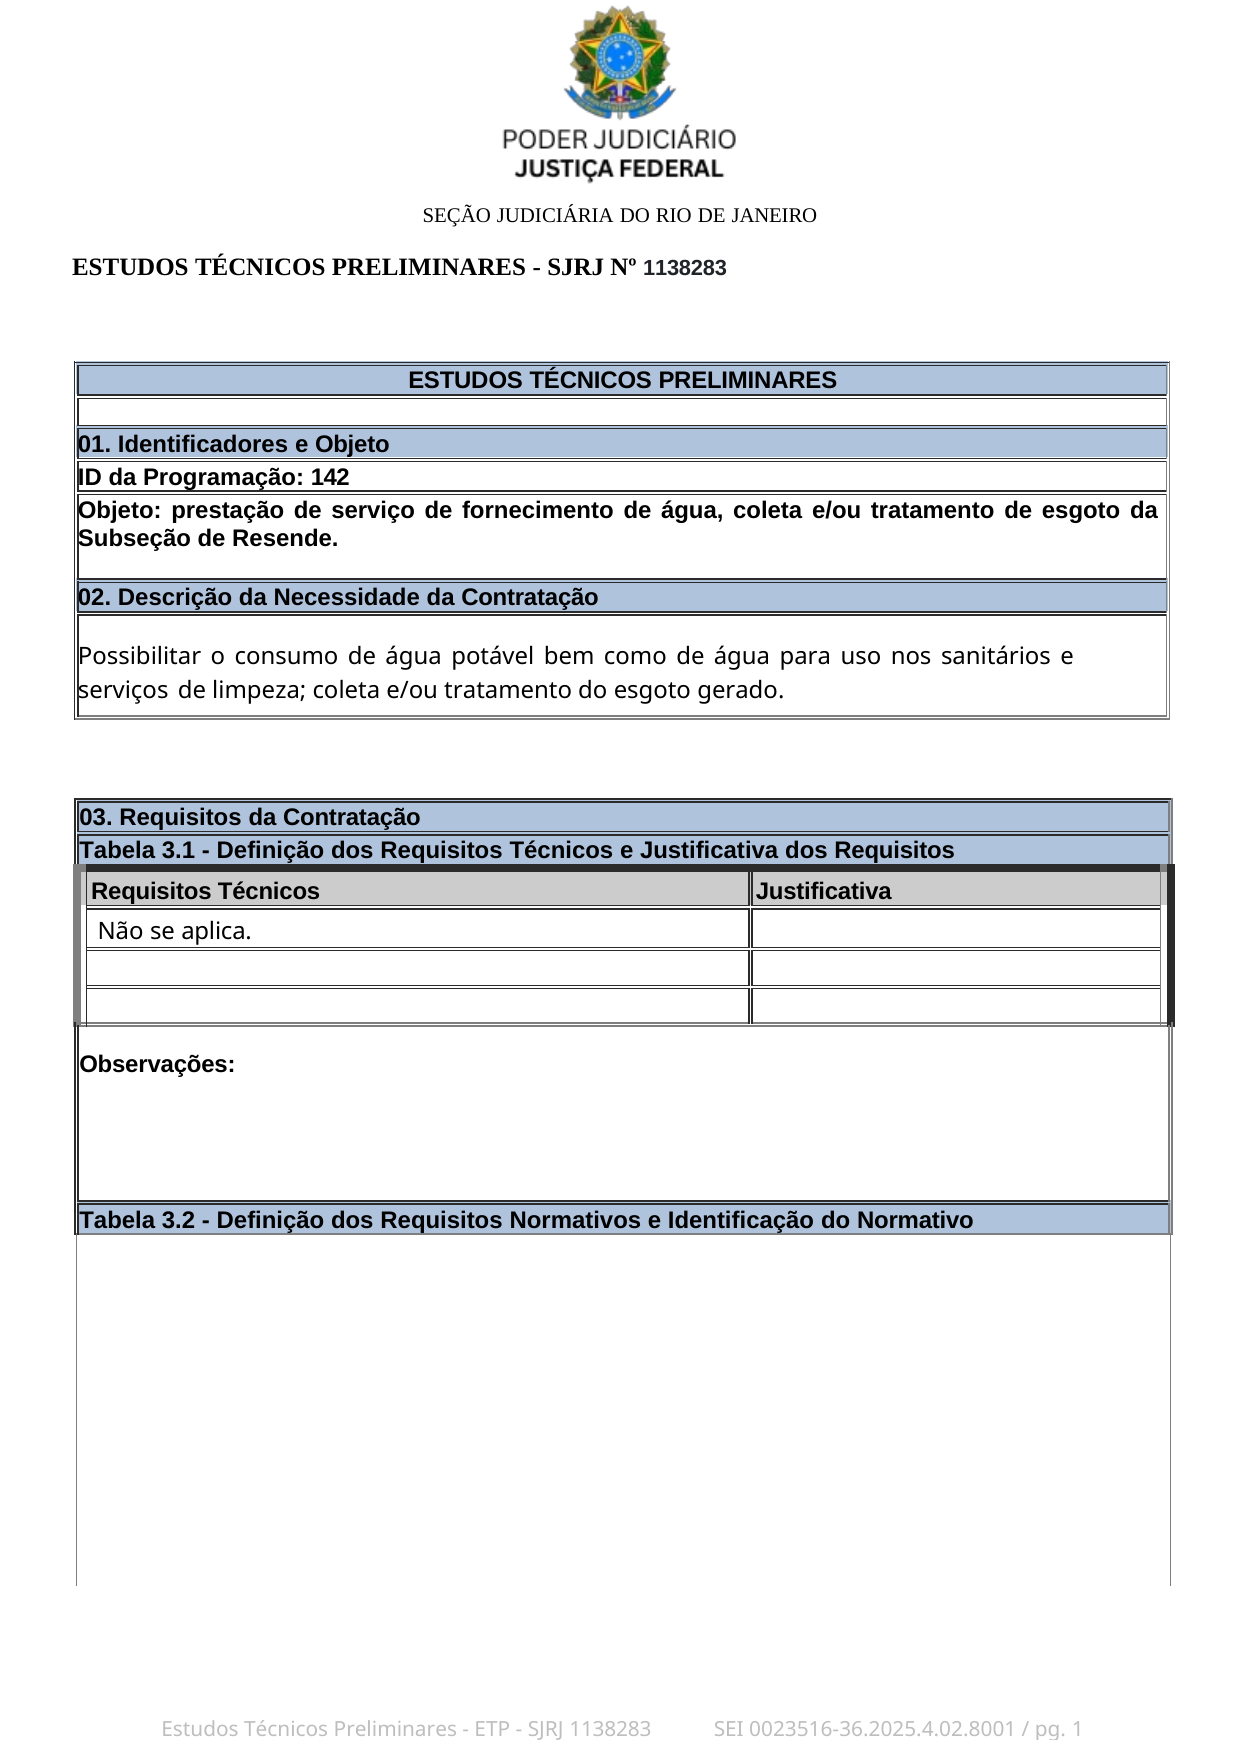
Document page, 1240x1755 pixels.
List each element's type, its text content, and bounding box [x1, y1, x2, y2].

table_cell Não se aplica. [87, 910, 748, 947]
table_cell ID da Programação: 142 [79, 462, 1166, 490]
table_cell [81, 947, 86, 984]
table_cell Tabela 3.1 - Definição dos Requisitos Técnicos e Justificativa dos Requisitos [79, 836, 1168, 864]
table_cell [81, 985, 86, 1022]
table_cell [87, 951, 748, 984]
table_cell Possibilitar o consumo de água potável bem como de água para uso nos sanitários e serviços de limpeza; coleta e/ou tratamento do esgoto gerado. [79, 616, 1166, 715]
table_cell [753, 951, 1160, 984]
table_cell [753, 910, 1160, 947]
table_cell [1161, 872, 1167, 905]
table_cell 01. Identificadores e Objeto [79, 429, 1166, 457]
table_cell Requisitos Técnicos [87, 872, 748, 905]
table_cell [81, 905, 86, 947]
table_cell [1161, 905, 1167, 947]
table_cell 02. Descrição da Necessidade da Contratação [79, 583, 1166, 611]
table_cell [1161, 947, 1167, 984]
table_cell [753, 989, 1160, 1022]
text SEÇÃO JUDICIÁRIA DO RIO DE JANEIRO [59, 203, 1181, 227]
table_cell Justificativa [753, 872, 1160, 905]
table_cell [1161, 985, 1167, 1022]
table_cell [87, 989, 748, 1022]
table_header ESTUDOS TÉCNICOS PRELIMINARES [79, 366, 1166, 394]
text ESTUDOS TÉCNICOS PRELIMINARES - SJRJ Nº 1138283 [72, 252, 1181, 280]
table_cell [79, 399, 1166, 424]
table_cell [81, 872, 86, 905]
table_header 03. Requisitos da Contratação [79, 803, 1168, 831]
table_cell Observações: [79, 1027, 1168, 1200]
table_cell Tabela 3.2 - Definição dos Requisitos Normativos e Identificação do Normativo [79, 1205, 1168, 1233]
table_cell [77, 1235, 1170, 1586]
table_cell Objeto: prestação de serviço de fornecimento de água, coleta e/ou tratamento de esgoto da Subseção de Resende. [79, 495, 1166, 578]
